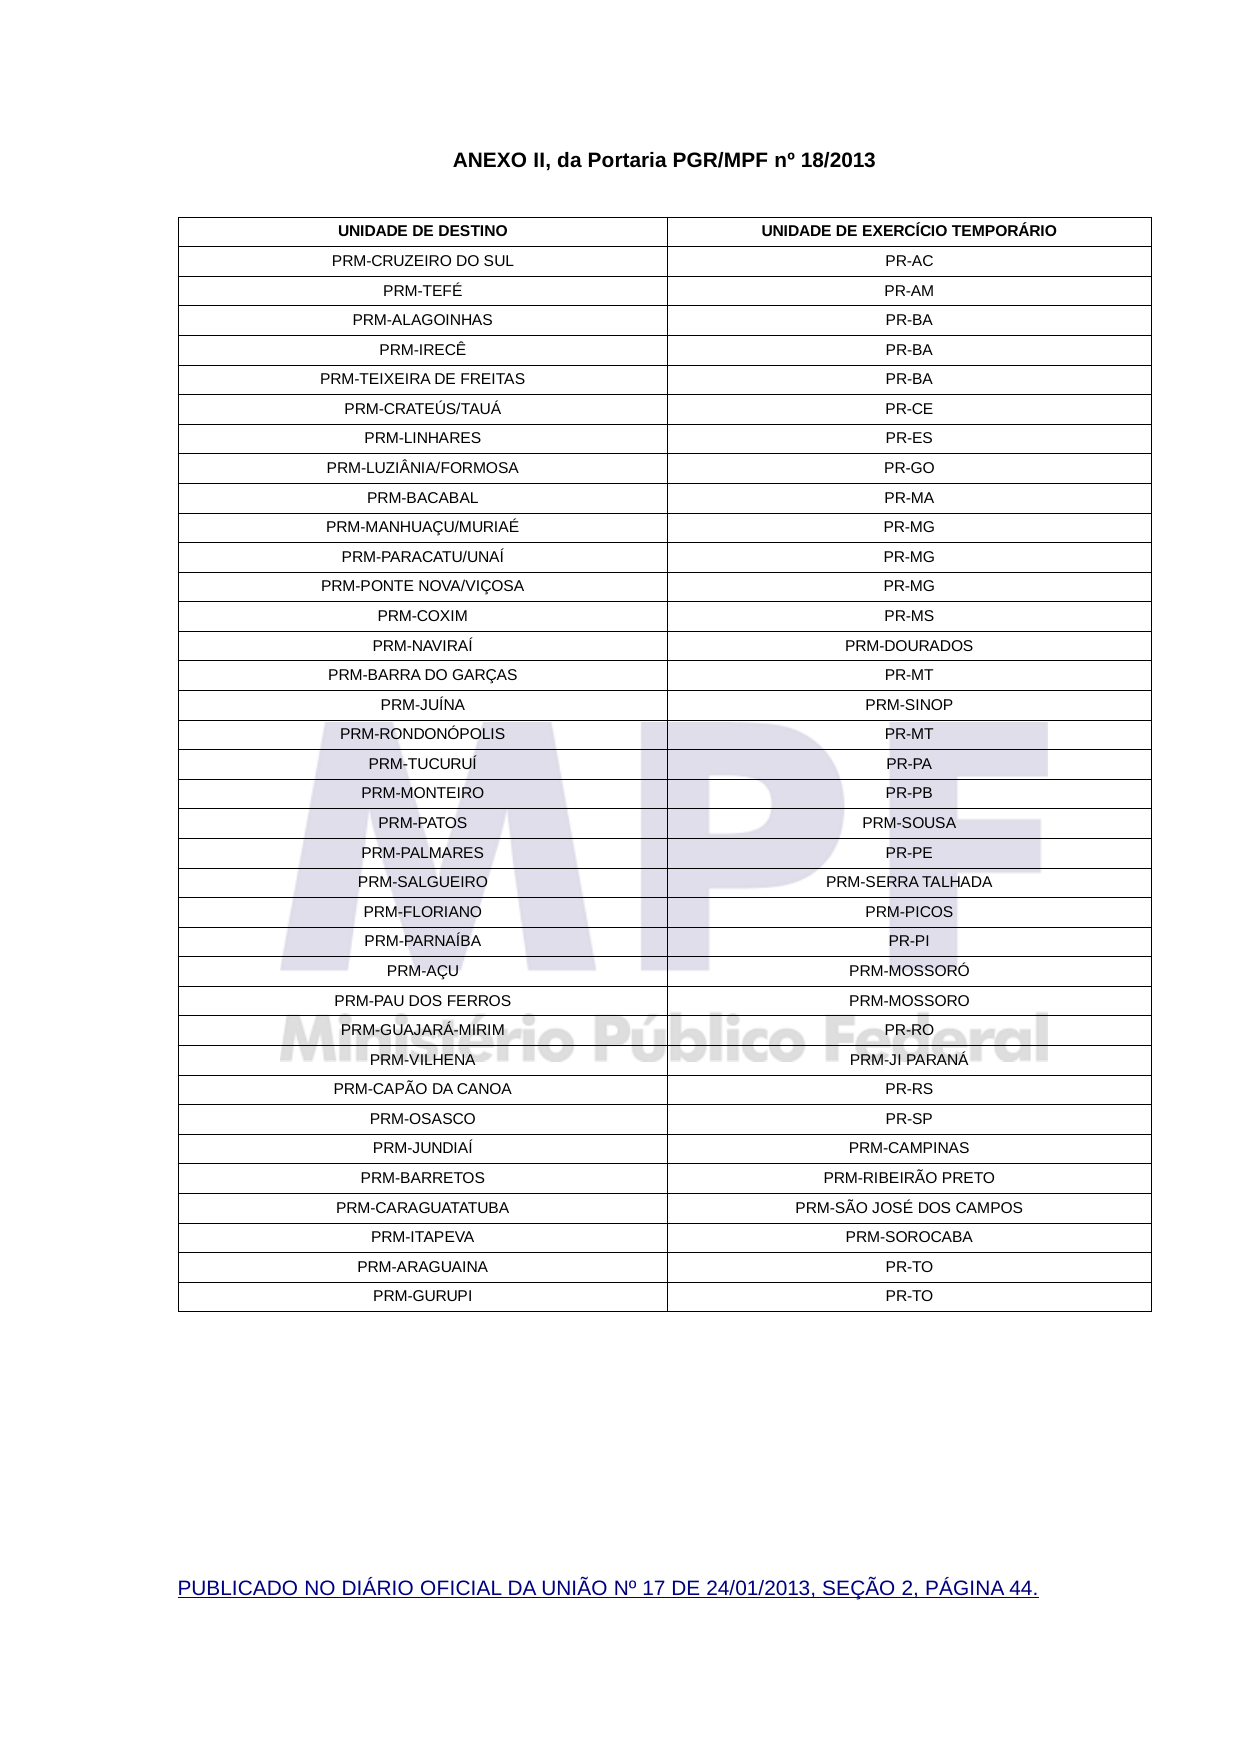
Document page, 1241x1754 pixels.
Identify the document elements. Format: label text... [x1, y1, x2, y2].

table_cell PR-TO [668, 1253, 1151, 1282]
table_cell PRM-DOURADOS [668, 632, 1151, 660]
table_cell PRM-BARRA DO GARÇAS [179, 661, 667, 690]
table_cell PRM-GUAJARÁ-MIRIM [179, 1016, 667, 1045]
table_cell PRM-SÃO JOSÉ DOS CAMPOS [668, 1194, 1151, 1222]
table_cell PR-RO [668, 1016, 1151, 1045]
table_cell PRM-COXIM [179, 602, 667, 631]
table_cell PR-PI [668, 928, 1151, 956]
table_cell PRM-BACABAL [179, 484, 667, 512]
table_cell PRM-PARACATU/UNAÍ [179, 543, 667, 572]
table_cell PRM-SERRA TALHADA [668, 869, 1151, 897]
table_cell PRM-CRUZEIRO DO SUL [179, 247, 667, 276]
table_header UNIDADE DE EXERCÍCIO TEMPORÁRIO [668, 218, 1151, 246]
table_cell PR-BA [668, 366, 1151, 394]
table_cell PR-GO [668, 454, 1151, 483]
table_cell PRM-PALMARES [179, 839, 667, 867]
table_cell PRM-SALGUEIRO [179, 869, 667, 897]
table_header UNIDADE DE DESTINO [179, 218, 667, 246]
table_cell PRM-CARAGUATATUBA [179, 1194, 667, 1222]
table_cell PRM-TEIXEIRA DE FREITAS [179, 366, 667, 394]
table_cell PRM-VILHENA [179, 1046, 667, 1074]
table_cell PRM-CAMPINAS [668, 1135, 1151, 1163]
table_cell PR-MA [668, 484, 1151, 512]
table_cell PRM-TEFÉ [179, 277, 667, 305]
table_cell PR-SP [668, 1105, 1151, 1134]
table_cell PRM-PATOS [179, 809, 667, 838]
table_cell PRM-RONDONÓPOLIS [179, 721, 667, 749]
table_cell PRM-PARNAÍBA [179, 928, 667, 956]
table_cell PRM-PAU DOS FERROS [179, 987, 667, 1015]
table_cell PRM-LUZIÂNIA/FORMOSA [179, 454, 667, 483]
table_cell PRM-BARRETOS [179, 1164, 667, 1193]
table_cell PRM-MONTEIRO [179, 780, 667, 808]
table_cell PRM-CRATEÚS/TAUÁ [179, 395, 667, 424]
table_cell PRM-PICOS [668, 898, 1151, 927]
table_cell PR-BA [668, 306, 1151, 335]
table_cell PR-MG [668, 514, 1151, 542]
table_cell PRM-MOSSORÓ [668, 957, 1151, 986]
table_cell PR-TO [668, 1283, 1151, 1311]
table_cell PRM-NAVIRAÍ [179, 632, 667, 660]
table_cell PRM-JUNDIAÍ [179, 1135, 667, 1163]
table_cell PRM-CAPÃO DA CANOA [179, 1076, 667, 1104]
table_cell PRM-SINOP [668, 691, 1151, 719]
table_cell PR-BA [668, 336, 1151, 364]
table_cell PRM-FLORIANO [179, 898, 667, 927]
table_cell PRM-MOSSORO [668, 987, 1151, 1015]
table_cell PRM-JI PARANÁ [668, 1046, 1151, 1074]
table_cell PRM-ARAGUAINA [179, 1253, 667, 1282]
table_cell PR-MG [668, 573, 1151, 601]
table_cell PR-ES [668, 425, 1151, 453]
table_cell PRM-IRECÊ [179, 336, 667, 364]
table_cell PRM-TUCURUÍ [179, 750, 667, 779]
table_cell PR-PB [668, 780, 1151, 808]
table_cell PR-AM [668, 277, 1151, 305]
text ANEXO II, da Portaria PGR/MPF nº 18/2013 [177, 148, 1152, 172]
table_cell PR-AC [668, 247, 1151, 276]
table_cell PRM-ALAGOINHAS [179, 306, 667, 335]
table_cell PRM-AÇU [179, 957, 667, 986]
table_cell PRM-RIBEIRÃO PRETO [668, 1164, 1151, 1193]
table_cell PR-CE [668, 395, 1151, 424]
table_cell PRM-GURUPI [179, 1283, 667, 1311]
table_cell PR-PA [668, 750, 1151, 779]
table_cell PRM-SOROCABA [668, 1224, 1151, 1252]
table_cell PRM-SOUSA [668, 809, 1151, 838]
table_cell PR-RS [668, 1076, 1151, 1104]
table_cell PRM-JUÍNA [179, 691, 667, 719]
table_cell PRM-LINHARES [179, 425, 667, 453]
table_cell PRM-PONTE NOVA/VIÇOSA [179, 573, 667, 601]
table_cell PR-PE [668, 839, 1151, 867]
table_cell PRM-MANHUAÇU/MURIAÉ [179, 514, 667, 542]
table_cell PRM-OSASCO [179, 1105, 667, 1134]
text Publicado no Diário Oficial da União nº 17 de 24/01/2013, seção 2, página 44. [177, 1576, 1152, 1600]
table_cell PR-MS [668, 602, 1151, 631]
table_cell PR-MT [668, 661, 1151, 690]
table_cell PR-MT [668, 721, 1151, 749]
table_cell PR-MG [668, 543, 1151, 572]
table_cell PRM-ITAPEVA [179, 1224, 667, 1252]
